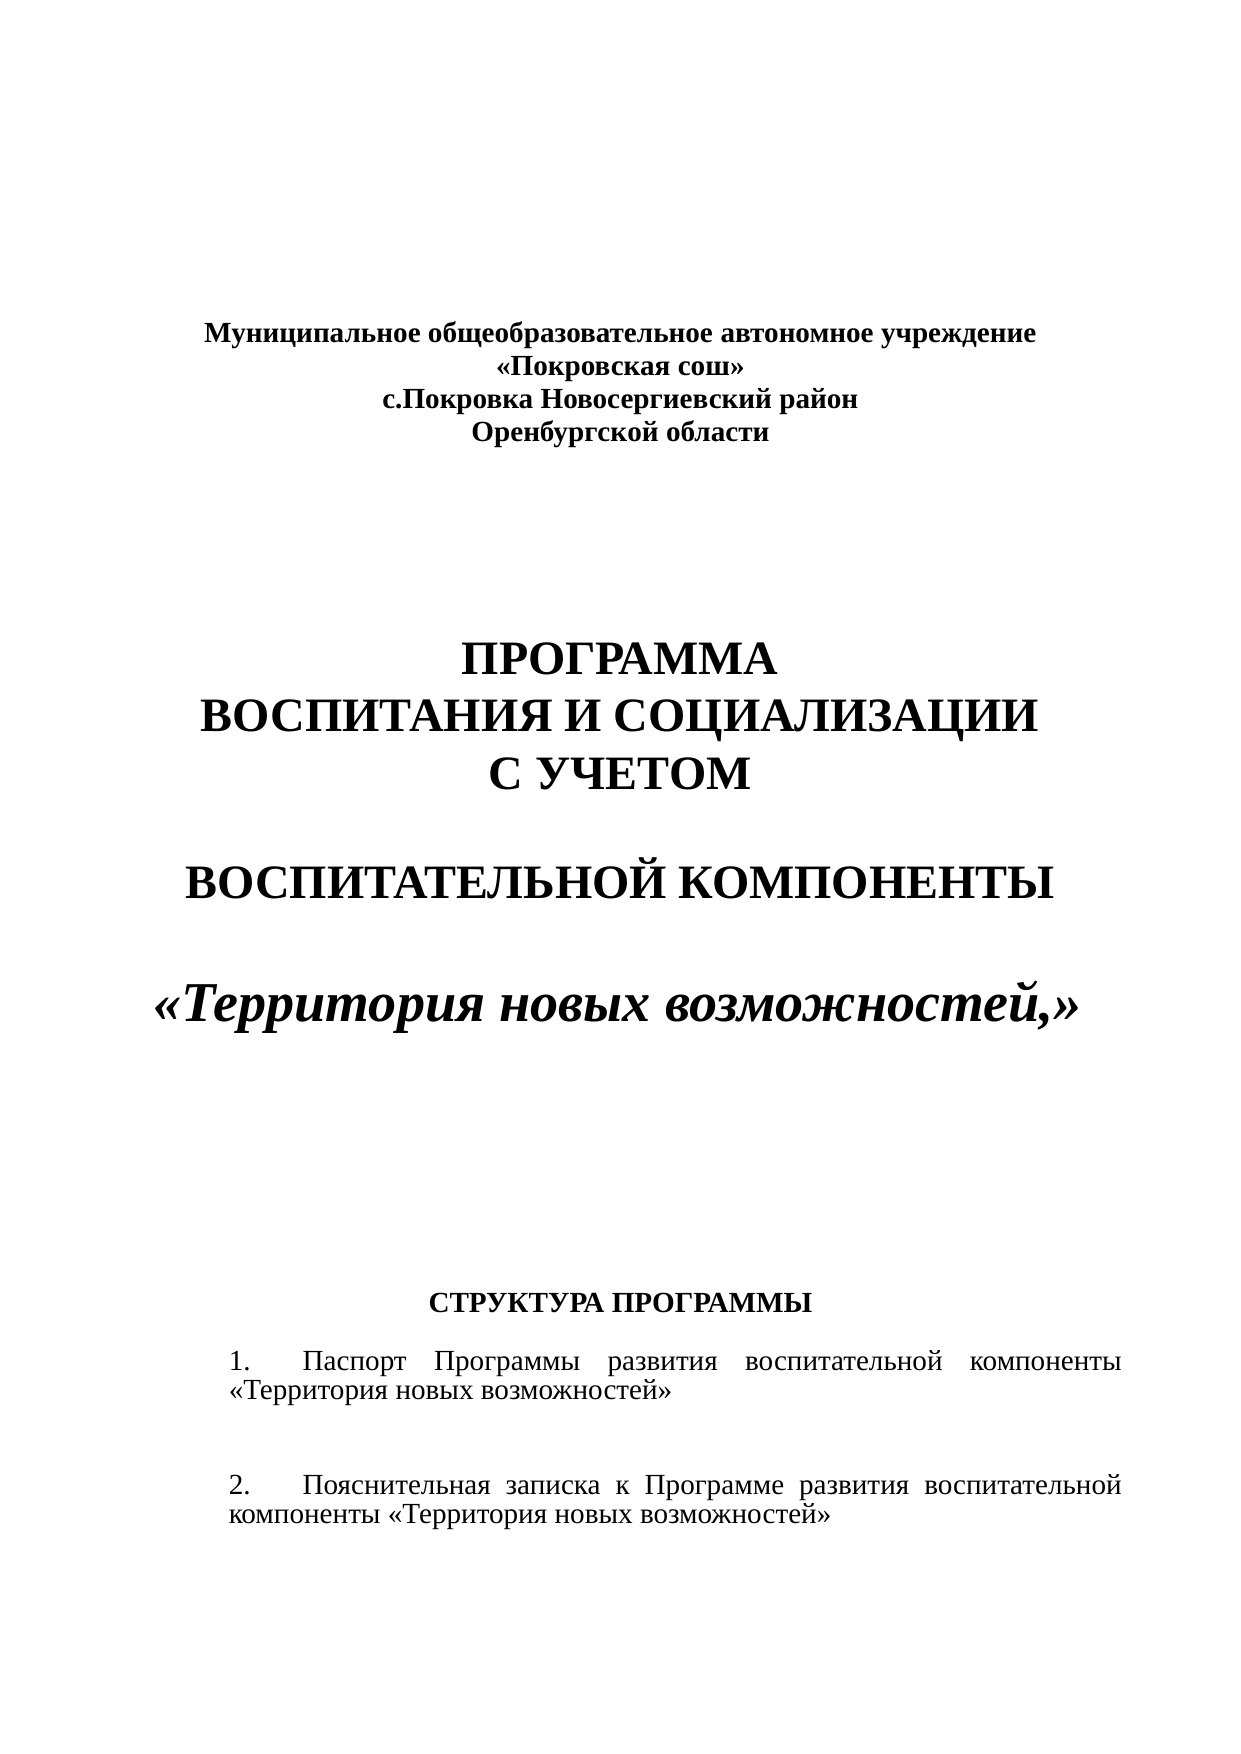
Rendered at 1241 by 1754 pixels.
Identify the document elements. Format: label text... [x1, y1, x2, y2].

text «Покровская сош» [118, 349, 1122, 382]
text С УЧЕТОМ [118, 743, 1122, 801]
list Пояснительная записка к Программе развития воспитательной компоненты «Территория новых возможностей» [228, 1471, 1122, 1529]
list Паспорт Программы развития воспитательной компоненты «Территория новых возможностей» [228, 1347, 1122, 1405]
text СТРУКТУРА ПРОГРАММЫ [118, 1289, 1122, 1318]
text Муниципальное общеобразовательное автономное учреждение [118, 316, 1122, 349]
text ВОСПИТАТЕЛЬНОЙ КОМПОНЕНТЫ «Территория новых возможностей,» [118, 801, 1122, 1046]
text с.Покровка Новосергиевский район Оренбургской области [118, 382, 1122, 448]
text ВОСПИТАНИЯ И СОЦИАЛИЗАЦИИ [118, 686, 1122, 743]
text ПРОГРАММА [118, 628, 1122, 686]
